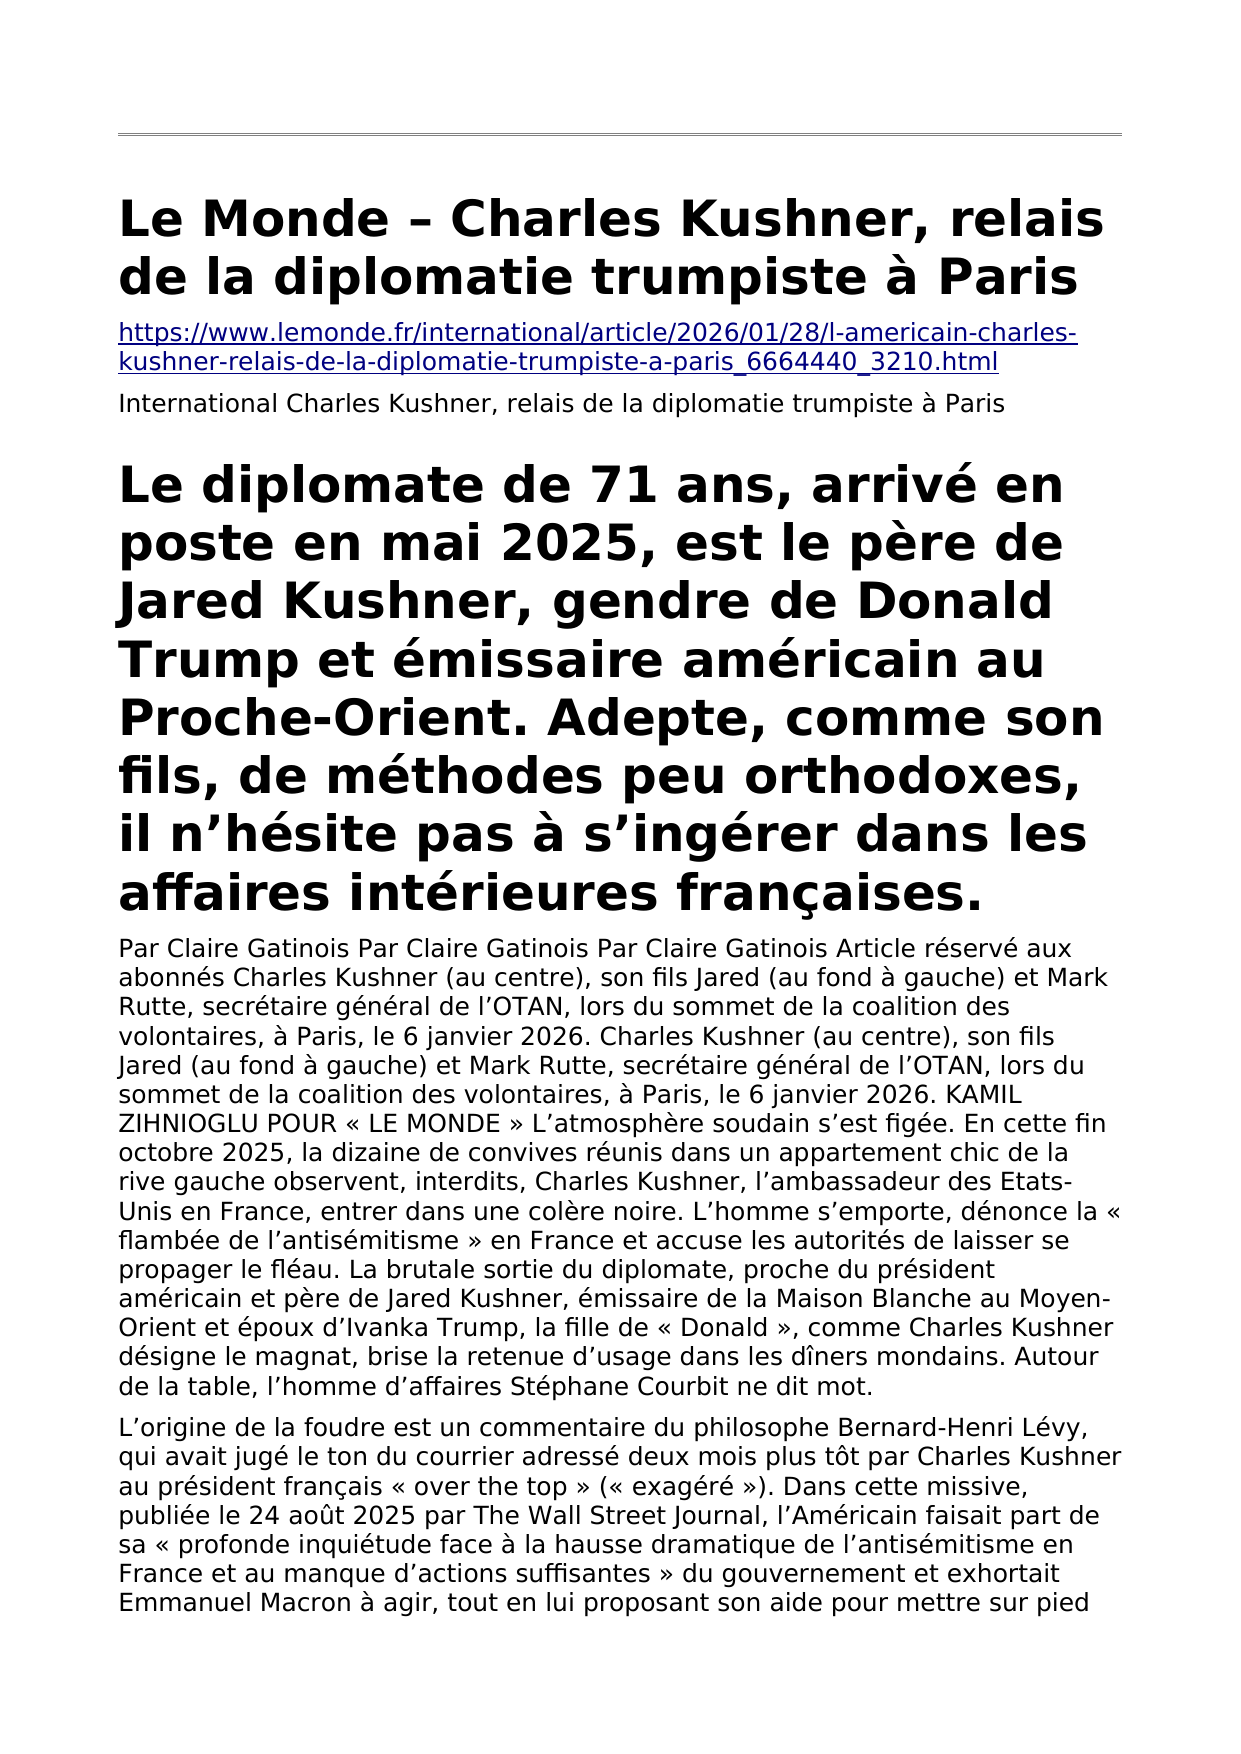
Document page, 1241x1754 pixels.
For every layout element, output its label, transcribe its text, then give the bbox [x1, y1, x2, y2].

text https://www.lemonde.fr/international/article/2026/01/28/l-americain-charles-kushner-relais-de-la-diplomatie-trumpiste-a-paris_6664440_3210.html [118, 318, 1122, 377]
subtitle Le Monde – Charles Kushner, relais de la diplomatie trumpiste à Paris [118, 189, 1122, 306]
subtitle Le diplomate de 71 ans, arrivé en poste en mai 2025, est le père de Jared Kushner, gendre de Donald Trump et émissaire américain au Proche-Orient. Adepte, comme son fils, de méthodes peu orthodoxes, il n’hésite pas à s’ingérer dans les affaires intérieures françaises. [118, 456, 1122, 922]
text L’origine de la foudre est un commentaire du philosophe Bernard-Henri Lévy, qui avait jugé le ton du courrier adressé deux mois plus tôt par Charles Kushner au président français « over the top » (« exagéré »). Dans cette missive, publiée le 24 août 2025 par The Wall Street Journal, l’Américain faisait part de sa « profonde inquiétude face à la hausse dramatique de l’antisémitisme en France et au manque d’actions suffisantes » du gouvernement et exhortait Emmanuel Macron à agir, tout en lui proposant son aide pour mettre sur pied [118, 1413, 1122, 1618]
text Par Claire Gatinois Par Claire Gatinois Par Claire Gatinois Article réservé aux abonnés Charles Kushner (au centre), son fils Jared (au fond à gauche) et Mark Rutte, secrétaire général de l’OTAN, lors du sommet de la coalition des volontaires, à Paris, le 6 janvier 2026. Charles Kushner (au centre), son fils Jared (au fond à gauche) et Mark Rutte, secrétaire général de l’OTAN, lors du sommet de la coalition des volontaires, à Paris, le 6 janvier 2026. KAMIL ZIHNIOGLU POUR « LE MONDE » L’atmosphère soudain s’est figée. En cette fin octobre 2025, la dizaine de convives réunis dans un appartement chic de la rive gauche observent, interdits, Charles Kushner, l’ambassadeur des Etats-Unis en France, entrer dans une colère noire. L’homme s’emporte, dénonce la « flambée de l’antisémitisme » en France et accuse les autorités de laisser se propager le fléau. La brutale sortie du diplomate, proche du président américain et père de Jared Kushner, émissaire de la Maison Blanche au Moyen-Orient et époux d’Ivanka Trump, la fille de « Donald », comme Charles Kushner désigne le magnat, brise la retenue d’usage dans les dîners mondains. Autour de la table, l’homme d’affaires Stéphane Courbit ne dit mot. [118, 934, 1122, 1401]
text International Charles Kushner, relais de la diplomatie trumpiste à Paris [118, 389, 1122, 418]
